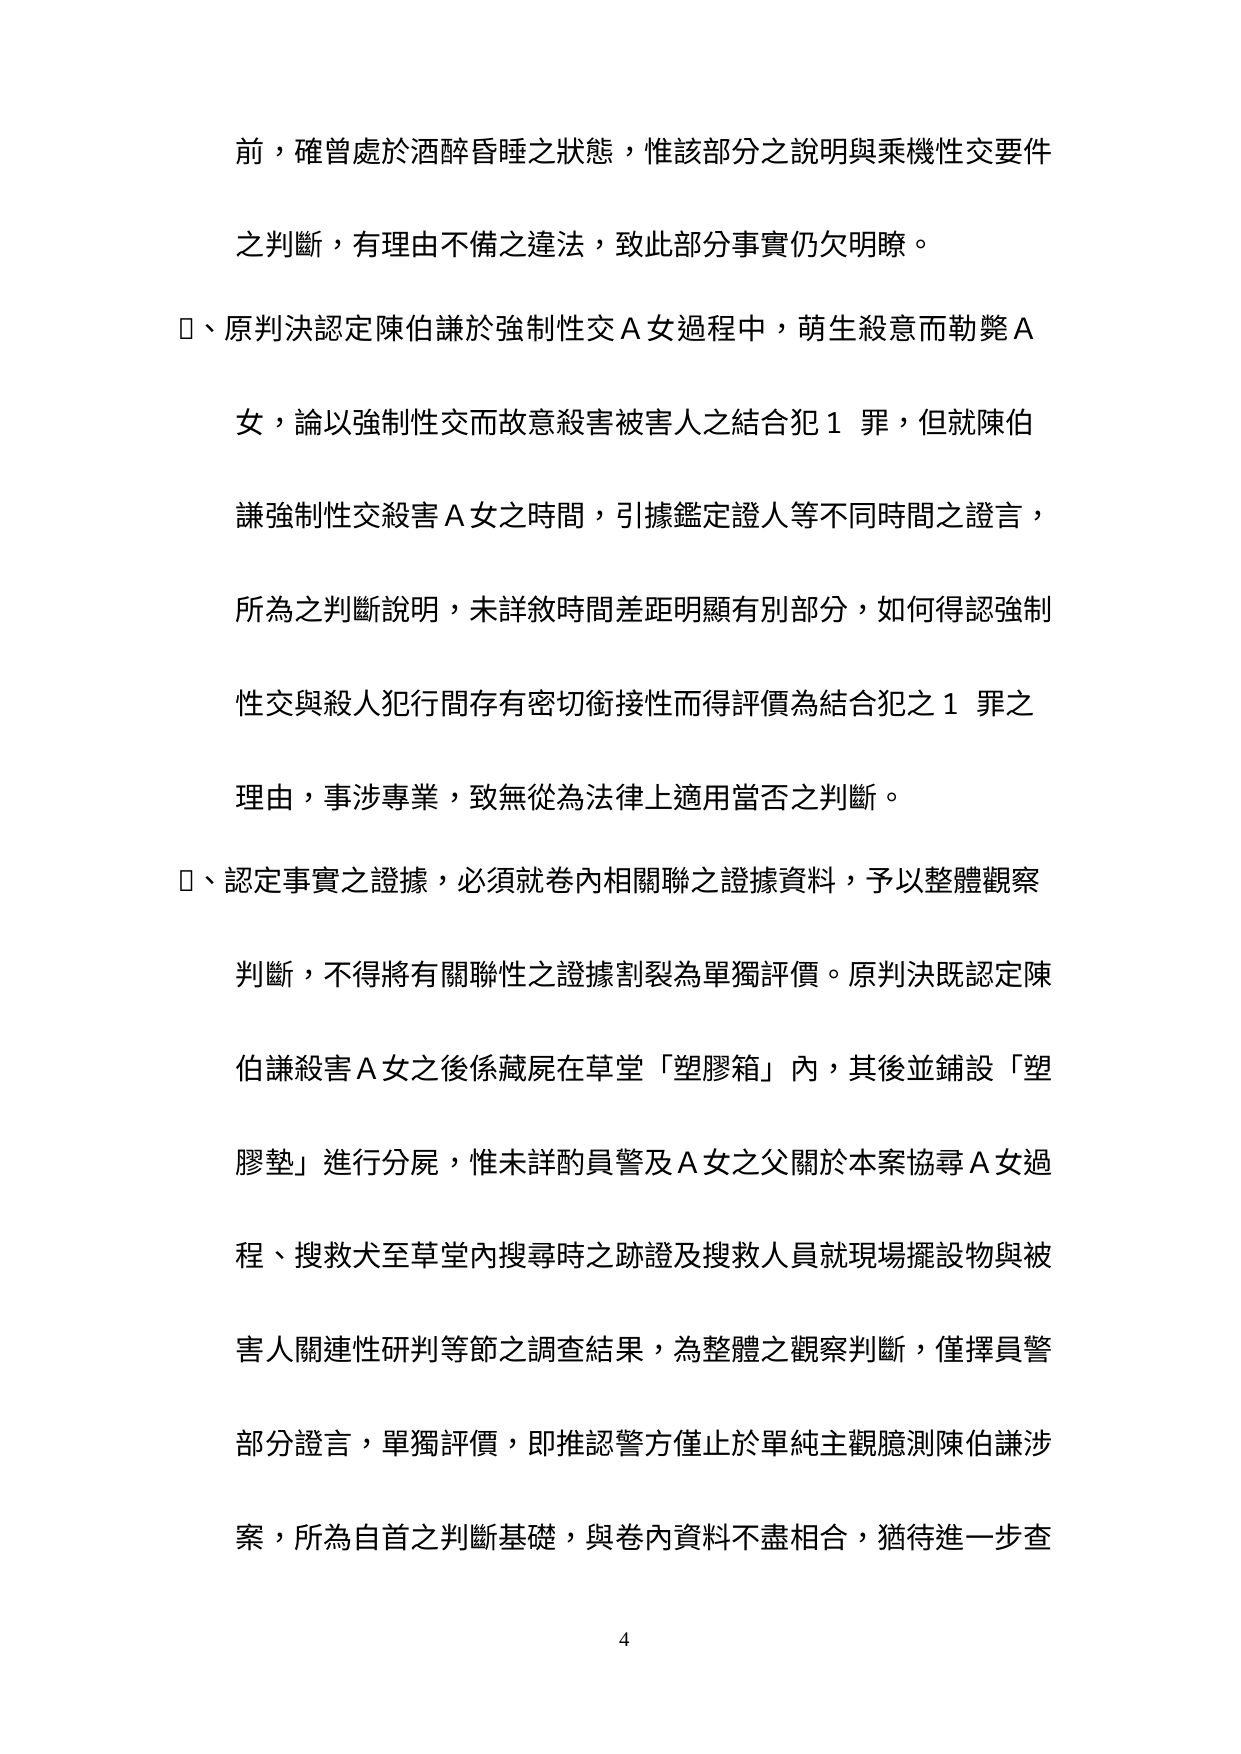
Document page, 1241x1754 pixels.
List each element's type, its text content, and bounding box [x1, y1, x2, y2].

text 、原判決認定陳伯謙於強制性交Ａ女過程中，萌生殺意而勒斃Ａ女，論以強制性交而故意殺害被害人之結合犯1 罪，但就陳伯謙強制性交殺害Ａ女之時間，引據鑑定證人等不同時間之證言，所為之判斷說明，未詳敘時間差距明顯有別部分，如何得認強制性交與殺人犯行間存有密切銜接性而得評價為結合犯之1 罪之理由，事涉專業，致無從為法律上適用當否之判斷。 [177, 285, 1063, 816]
text 、認定事實之證據，必須就卷內相關聯之證據資料，予以整體觀察判斷，不得將有關聯性之證據割裂為單獨評價。原判決既認定陳伯謙殺害Ａ女之後係藏屍在草堂「塑膠箱」內，其後並鋪設「塑膠墊」進行分屍，惟未詳酌員警及Ａ女之父關於本案協尋Ａ女過程、搜救犬至草堂內搜尋時之跡證及搜救人員就現場擺設物與被害人關連性研判等節之調查結果，為整體之觀察判斷，僅擇員警部分證言，單獨評價，即推認警方僅止於單純主觀臆測陳伯謙涉案，所為自首之判斷基礎，與卷內資料不盡相合，猶待進一步查 [177, 837, 1063, 1556]
text 前，確曾處於酒醉昏睡之狀態，惟該部分之說明與乘機性交要件之判斷，有理由不備之違法，致此部分事實仍欠明瞭。 [177, 108, 1063, 264]
